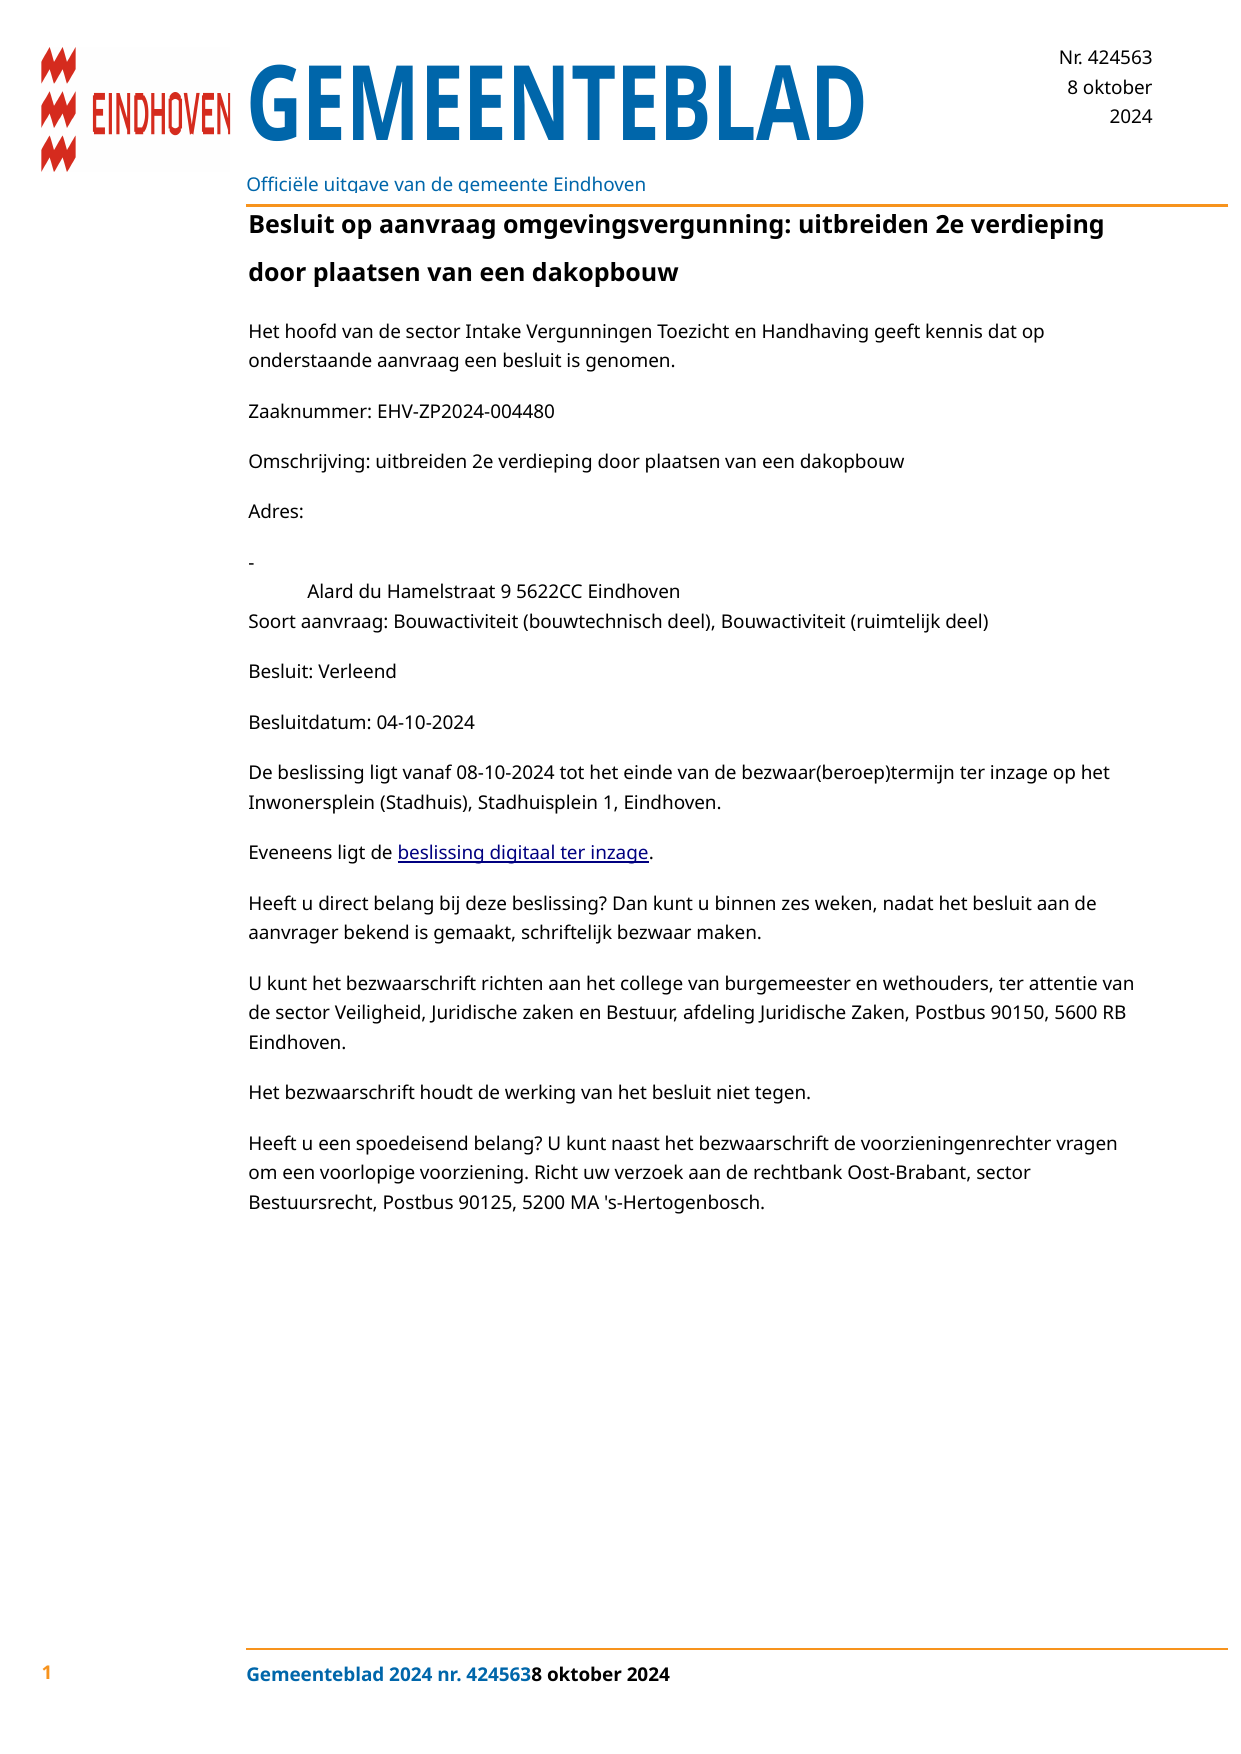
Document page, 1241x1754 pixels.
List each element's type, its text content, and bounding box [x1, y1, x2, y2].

text Besluit: Verleend [248, 659, 1152, 684]
text Adres: [248, 499, 1152, 524]
text Het bezwaarschrift houdt de werking van het besluit niet tegen. [248, 1079, 1152, 1105]
text Omschrijving: uitbreiden 2e verdieping door plaatsen van een dakopbouw [248, 448, 1152, 474]
text De beslissing ligt vanaf 08-10-2024 tot het einde van de bezwaar(beroep)termijn ter inzage op het Inwonersplein (Stadhuis), Stadhuisplein 1, Eindhoven. [248, 759, 1152, 815]
text Heeft u een spoedeisend belang? U kunt naast het bezwaarschrift de voorzieningenrechter vragen om een voorlopige voorziening. Richt uw verzoek aan de rechtbank Oost-Brabant, sector Bestuursrecht, Postbus 90125, 5200 MA 's-Hertogenbosch. [248, 1130, 1152, 1215]
picture [41, 47, 231, 172]
text Zaaknummer: EHV-ZP2024-004480 [248, 398, 1152, 424]
text Besluit op aanvraag omgevingsvergunning: uitbreiden 2e verdieping door plaatsen van een dakopbouw [248, 207, 1152, 288]
text U kunt het bezwaarschrift richten aan het college van burgemeester en wethouders, ter attentie van de sector Veiligheid, Juridische zaken en Bestuur, afdeling Juridische Zaken, Postbus 90150, 5600 RB Eindhoven. [248, 970, 1152, 1055]
list Alard du Hamelstraat 9 5622CC Eindhoven [248, 579, 1152, 604]
text Heeft u direct belang bij deze beslissing? Dan kunt u binnen zes weken, nadat het besluit aan de aanvrager bekend is gemaakt, schriftelijk bezwaar maken. [248, 890, 1152, 945]
text Besluitdatum: 04-10-2024 [248, 709, 1152, 735]
text Eveneens ligt de beslissing digitaal ter inzage. [248, 839, 1152, 865]
text Het hoofd van de sector Intake Vergunningen Toezicht en Handhaving geeft kennis dat op onderstaande aanvraag een besluit is genomen. [248, 318, 1152, 373]
text Soort aanvraag: Bouwactiviteit (bouwtechnisch deel), Bouwactiviteit (ruimtelijk deel) [248, 608, 1152, 634]
